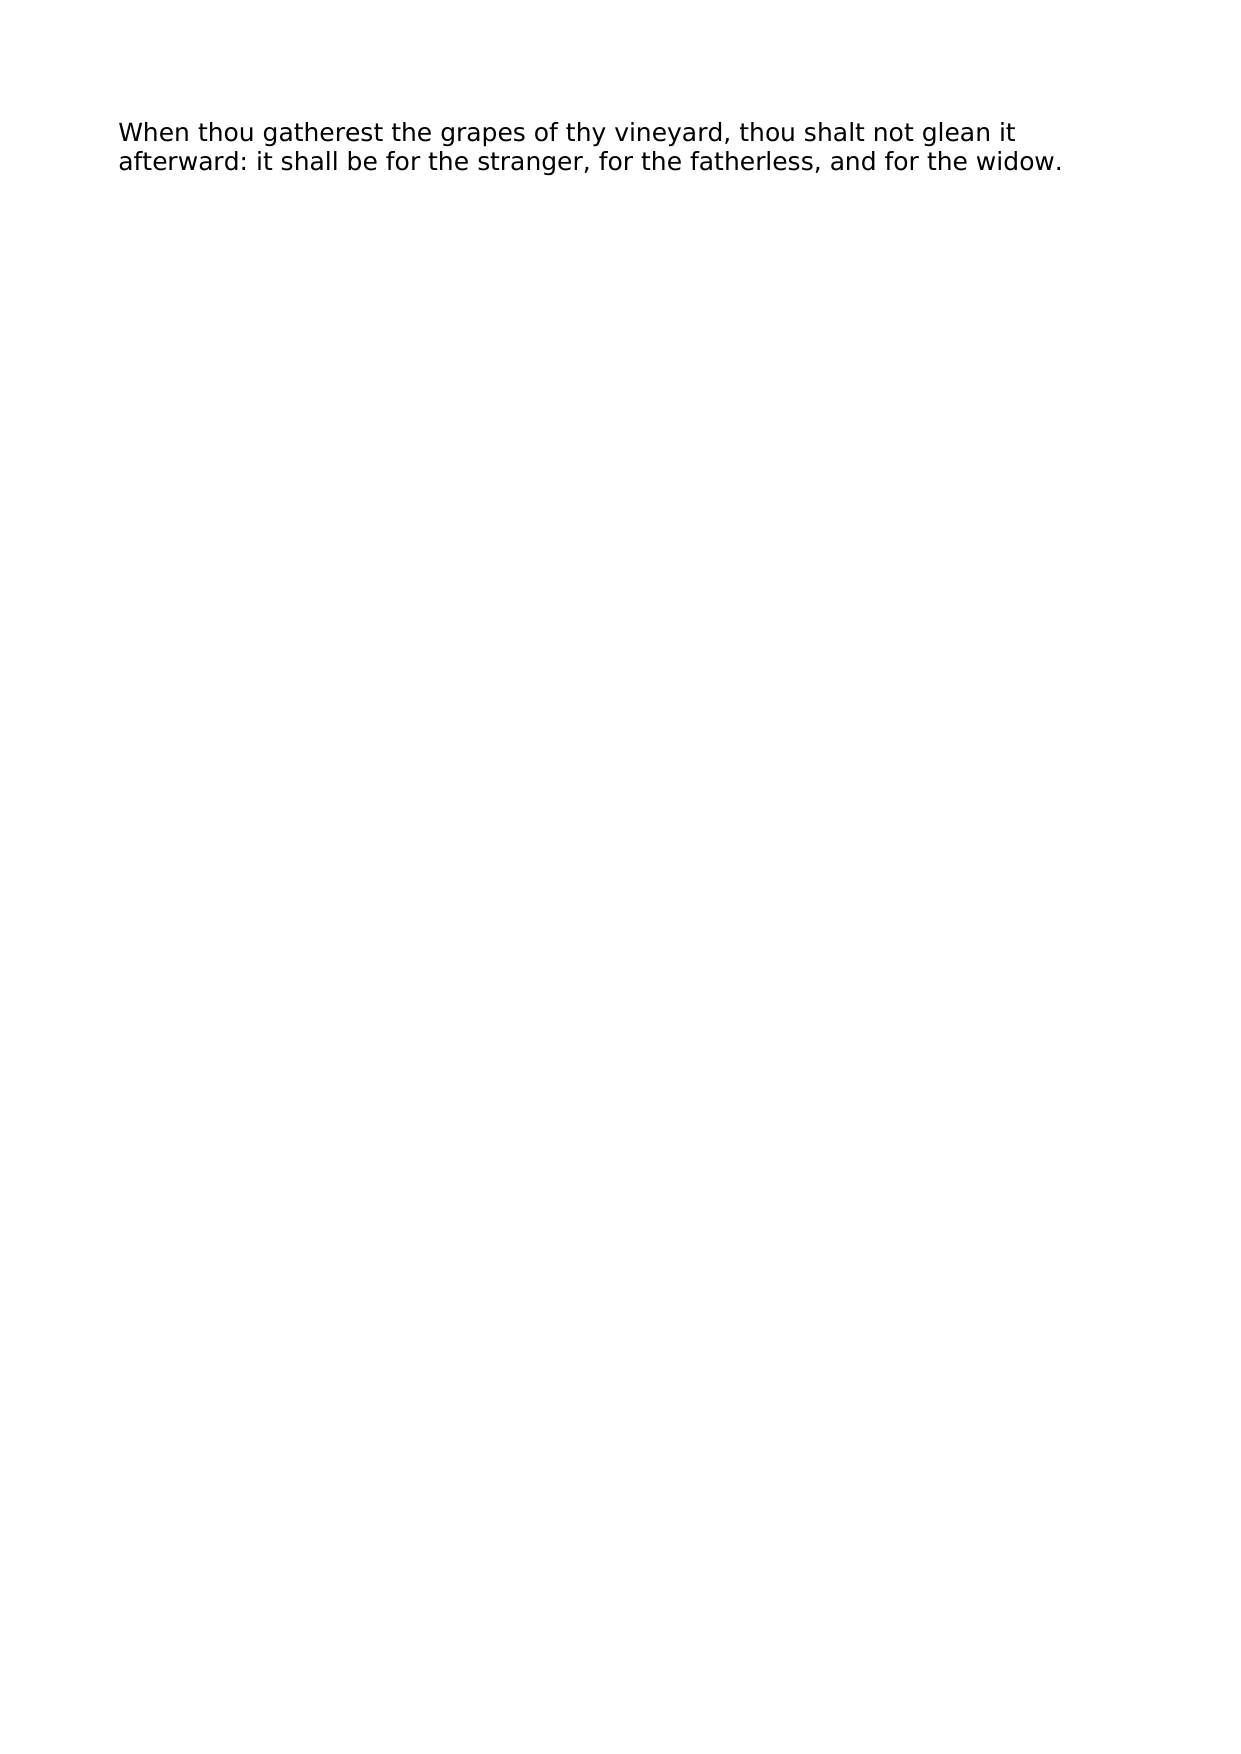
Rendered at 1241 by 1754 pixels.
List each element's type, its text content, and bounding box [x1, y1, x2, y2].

text When thou gatherest the grapes of thy vineyard, thou shalt not glean it afterward: it shall be for the stranger, for the fatherless, and for the widow. [118, 118, 1122, 176]
